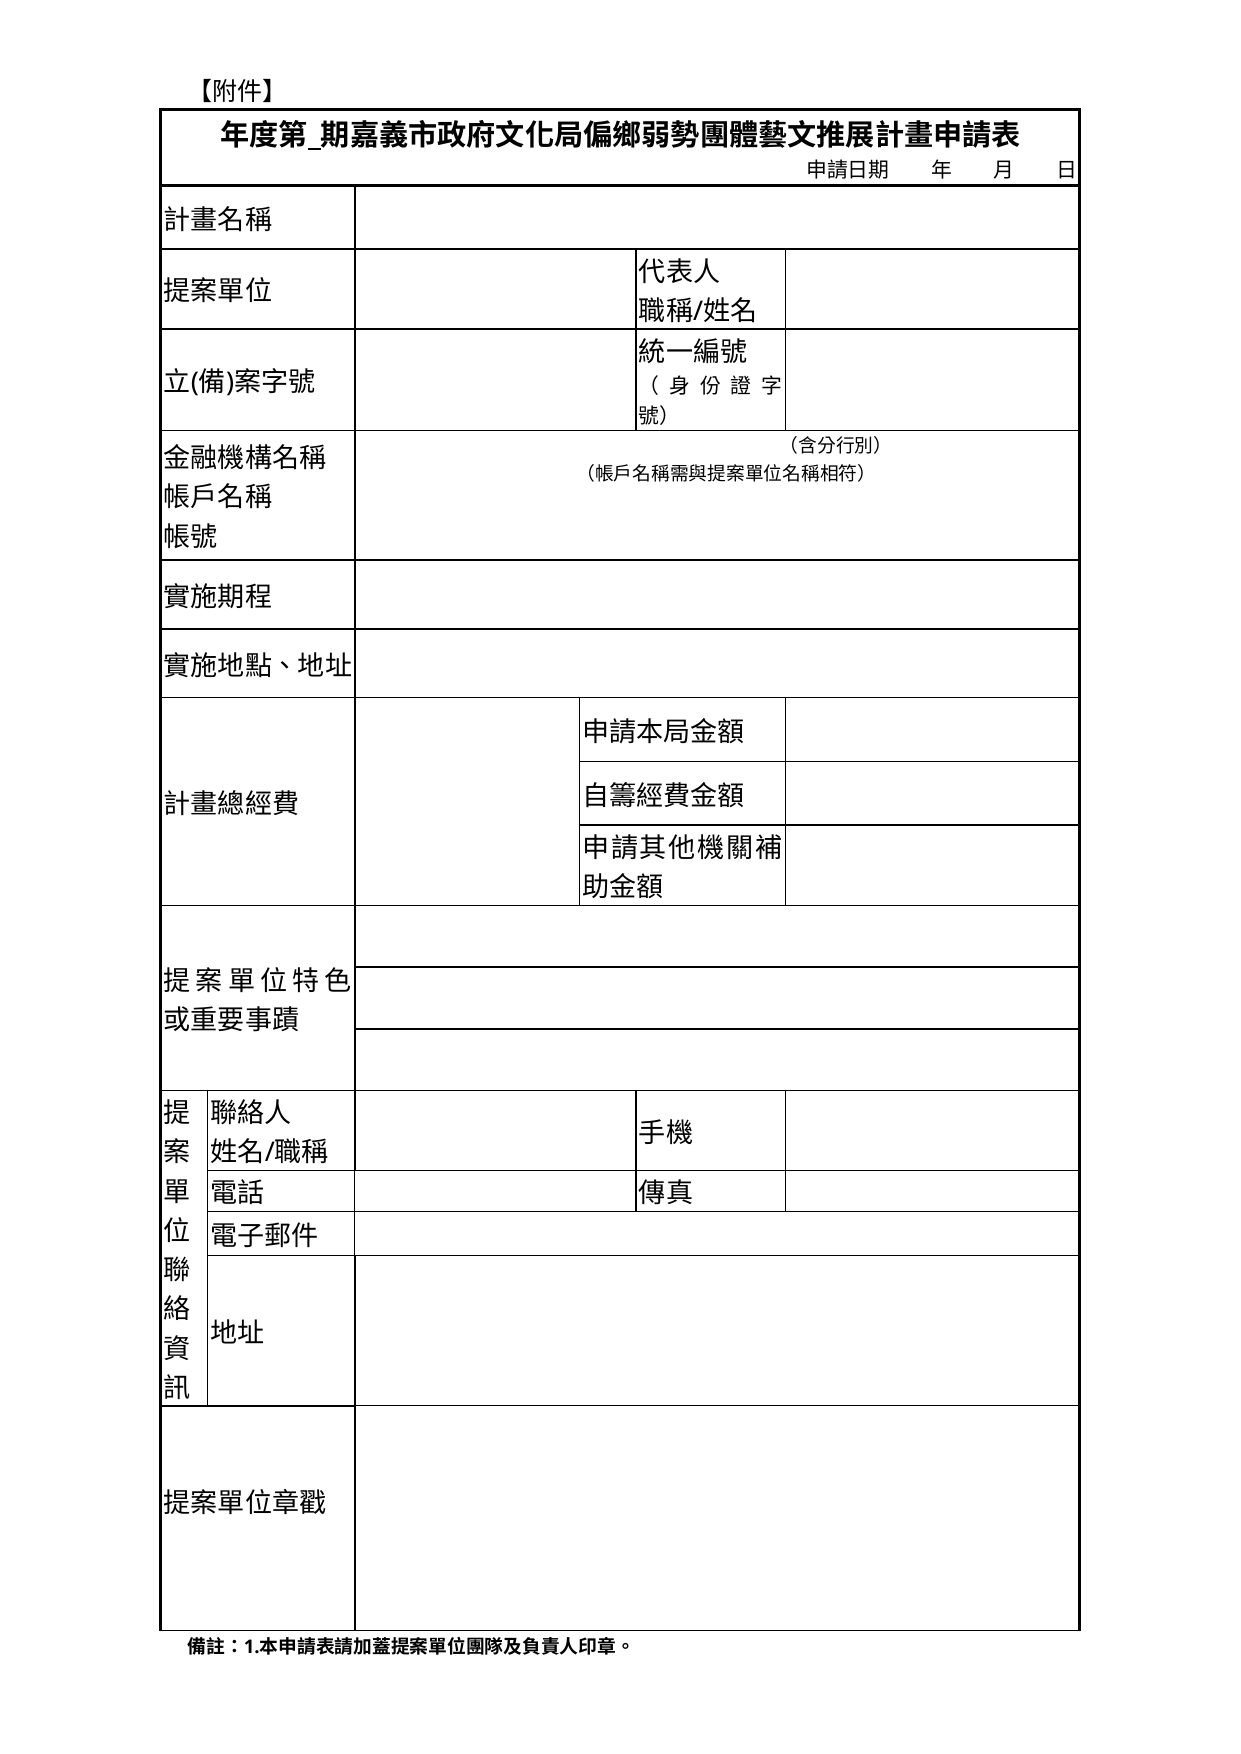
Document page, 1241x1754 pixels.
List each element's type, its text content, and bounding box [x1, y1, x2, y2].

table_cell [355, 1212, 1078, 1255]
table_cell [356, 561, 1078, 628]
table_cell 實施期程 [162, 561, 354, 628]
table_cell [356, 1406, 1078, 1630]
table_cell 地址 [208, 1256, 354, 1405]
text 【附件】 [187, 71, 1053, 108]
table_cell [786, 762, 1078, 824]
table_cell 計畫名稱 [162, 187, 354, 248]
table_cell 計畫總經費 [162, 698, 354, 904]
table_cell 立(備)案字號 [162, 330, 354, 429]
table_cell [786, 1091, 1078, 1170]
table_cell [786, 698, 1078, 761]
table_cell 提案單位特色或重要事蹟 [162, 906, 354, 1089]
table_cell 實施地點、地址 [162, 630, 354, 697]
table_cell [356, 968, 1078, 1028]
table_cell 統一編號 （身份證字號） [637, 330, 785, 429]
table_cell 提案單位聯絡資訊 [162, 1091, 207, 1405]
table_cell [356, 698, 579, 904]
table_cell （含分行別） （帳戶名稱需與提案單位名稱相符） [356, 431, 1078, 559]
table_cell [356, 1030, 1078, 1089]
table_cell [786, 826, 1078, 904]
table_cell [786, 250, 1078, 328]
table_cell 提案單位 [162, 250, 354, 328]
table_cell 傳真 [637, 1171, 785, 1211]
table_cell [356, 330, 635, 429]
table_cell 申請其他機關補助金額 [580, 826, 785, 904]
table_cell [786, 1171, 1078, 1211]
table_cell [356, 187, 1078, 248]
table_cell 電子郵件 [208, 1212, 354, 1255]
table_cell 金融機構名稱 帳戶名稱 帳號 [162, 431, 354, 559]
table_cell 電話 [208, 1171, 354, 1211]
table_cell [356, 630, 1078, 697]
table_header 年度第 期嘉義市政府文化局偏鄉弱勢團體藝文推展計畫申請表 申請日期 年 月 日 [162, 111, 1078, 184]
table_cell [356, 250, 635, 328]
table_cell [786, 330, 1078, 429]
table_cell 自籌經費金額 [580, 762, 785, 824]
table_cell 代表人 職稱/姓名 [637, 250, 785, 328]
table_cell [356, 1256, 1078, 1405]
table_cell 提案單位章戳 [162, 1407, 354, 1630]
table_cell [356, 906, 1078, 966]
table_cell 手機 [637, 1091, 785, 1170]
table_cell [355, 1171, 635, 1211]
text 備註：1.本申請表請加蓋提案單位團隊及負責人印章。 [187, 1631, 1053, 1659]
table_cell [356, 1091, 635, 1170]
table_cell 申請本局金額 [580, 698, 785, 761]
table_cell 聯絡人 姓名/職稱 [208, 1091, 354, 1170]
